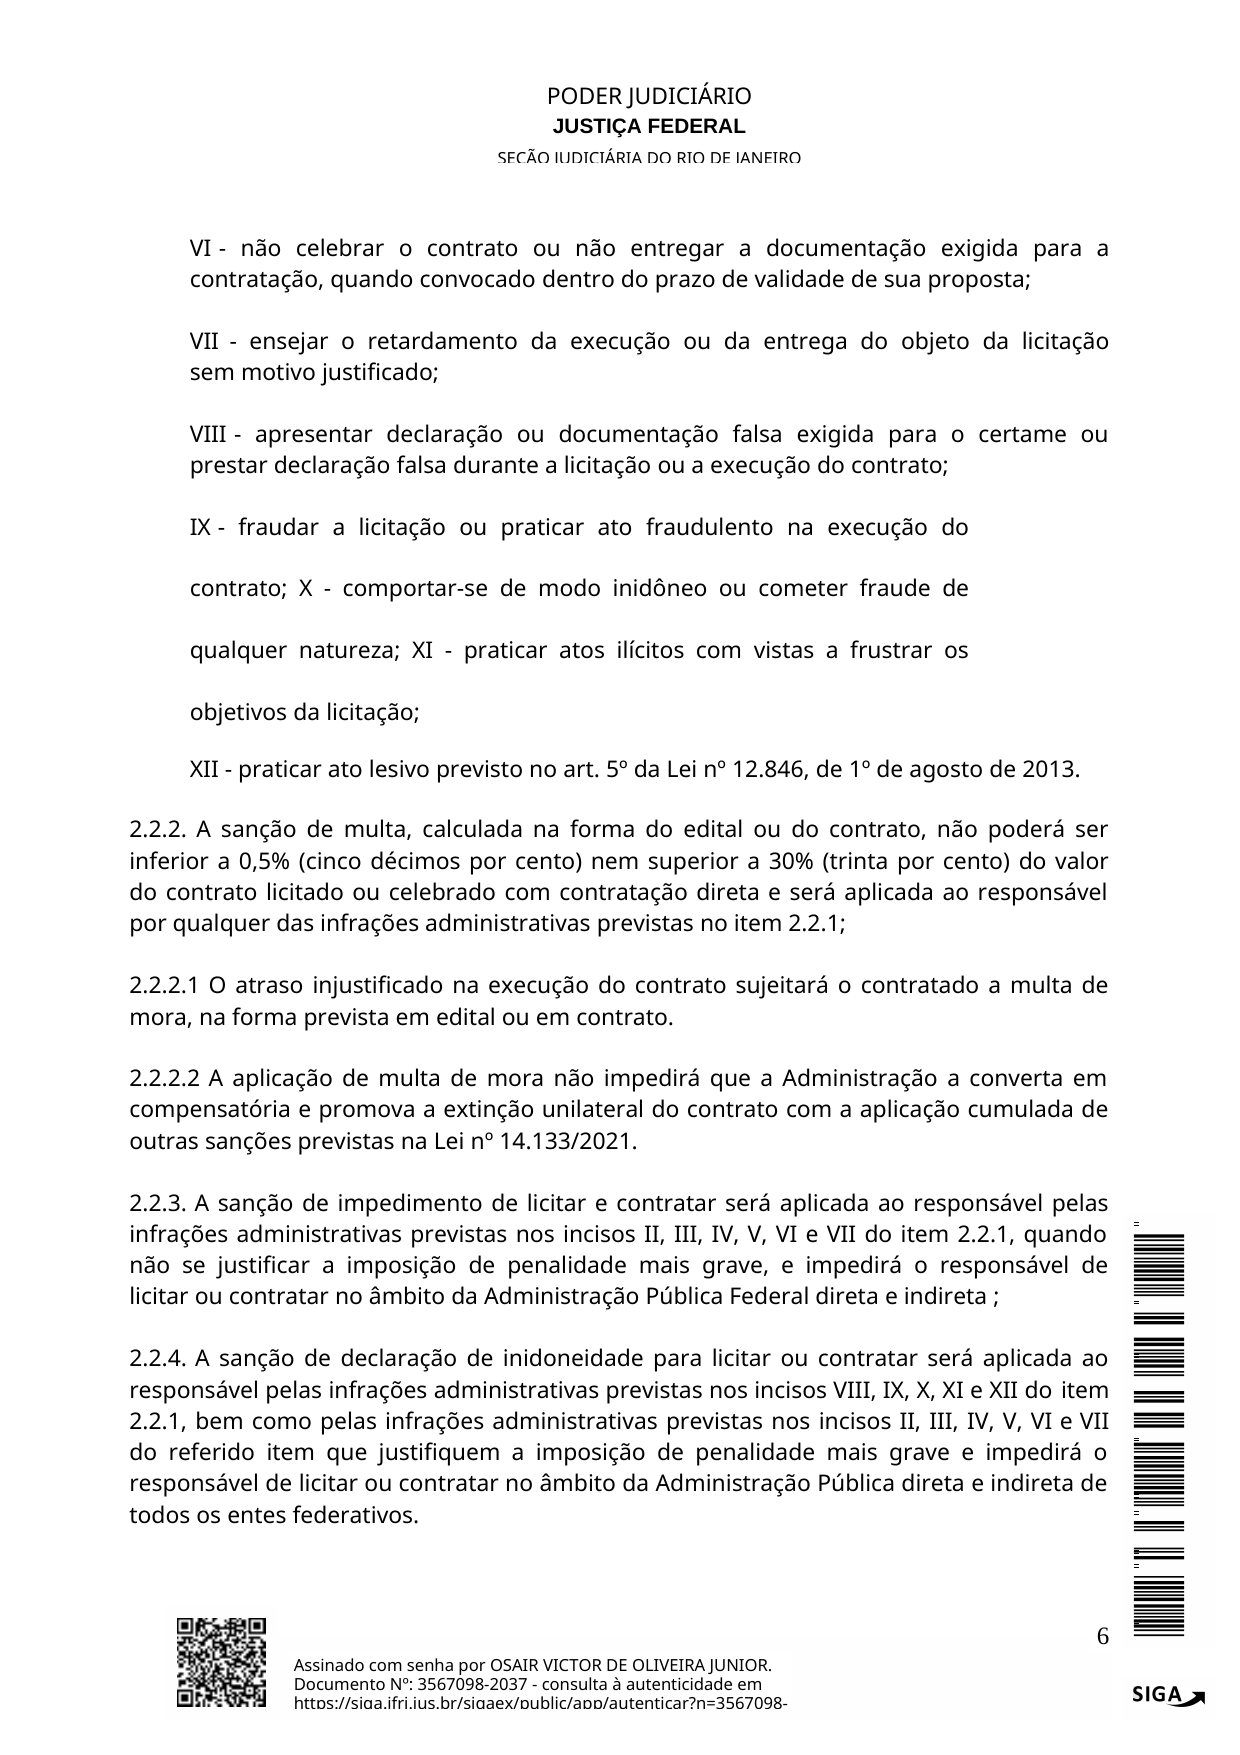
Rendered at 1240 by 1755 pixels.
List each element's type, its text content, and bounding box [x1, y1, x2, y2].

list O atraso injustificado na execução do contrato sujeitará o contratado a multa de mora, na forma prevista em edital ou em contrato. [129, 969, 1109, 1032]
list - não celebrar o contrato ou não entregar a documentação exigida para a contratação, quando convocado dentro do prazo de validade de sua proposta; [189, 232, 1109, 294]
list - fraudar a licitação ou praticar ato fraudulento na execução do contrato; X - comportar-se de modo inidôneo ou cometer fraude de qualquer natureza; XI - praticar atos ilícitos com vistas a frustrar os objetivos da licitação; [189, 511, 969, 727]
list A sanção de impedimento de licitar e contratar será aplicada ao responsável pelas infrações administrativas previstas nos incisos II, III, IV, V, VI e VII do item 2.2.1, quando não se justificar a imposição de penalidade mais grave, e impedirá o responsável de licitar ou contratar no âmbito da Administração Pública Federal direta e indireta ; [129, 1187, 1109, 1312]
text XII - praticar ato lesivo previsto no art. 5º da Lei nº 12.846, de 1º de agosto de 2013. [189, 757, 1239, 783]
list - ensejar o retardamento da execução ou da entrega do objeto da licitação sem motivo justificado; [189, 325, 1109, 387]
list A sanção de declaração de inidoneidade para licitar ou contratar será aplicada ao responsável pelas infrações administrativas previstas nos incisos VIII, IX, X, XI e XII do item 2.2.1, bem como pelas infrações administrativas previstas nos incisos II, III, IV, V, VI e VII do referido item que justifiquem a imposição de penalidade mais grave e impedirá o responsável de licitar ou contratar no âmbito da Administração Pública direta e indireta de todos os entes federativos. [129, 1342, 1109, 1530]
list A aplicação de multa de mora não impedirá que a Administração a converta em compensatória e promova a extinção unilateral do contrato com a aplicação cumulada de outras sanções previstas na Lei nº 14.133/2021. [129, 1062, 1109, 1156]
list A sanção de multa, calculada na forma do edital ou do contrato, não poderá ser inferior a 0,5% (cinco décimos por cento) nem superior a 30% (trinta por cento) do valor do contrato licitado ou celebrado com contratação direta e será aplicada ao responsável por qualquer das infrações administrativas previstas no item 2.2.1; [129, 813, 1109, 938]
list - apresentar declaração ou documentação falsa exigida para o certame ou prestar declaração falsa durante a licitação ou a execução do contrato; [189, 418, 1109, 480]
